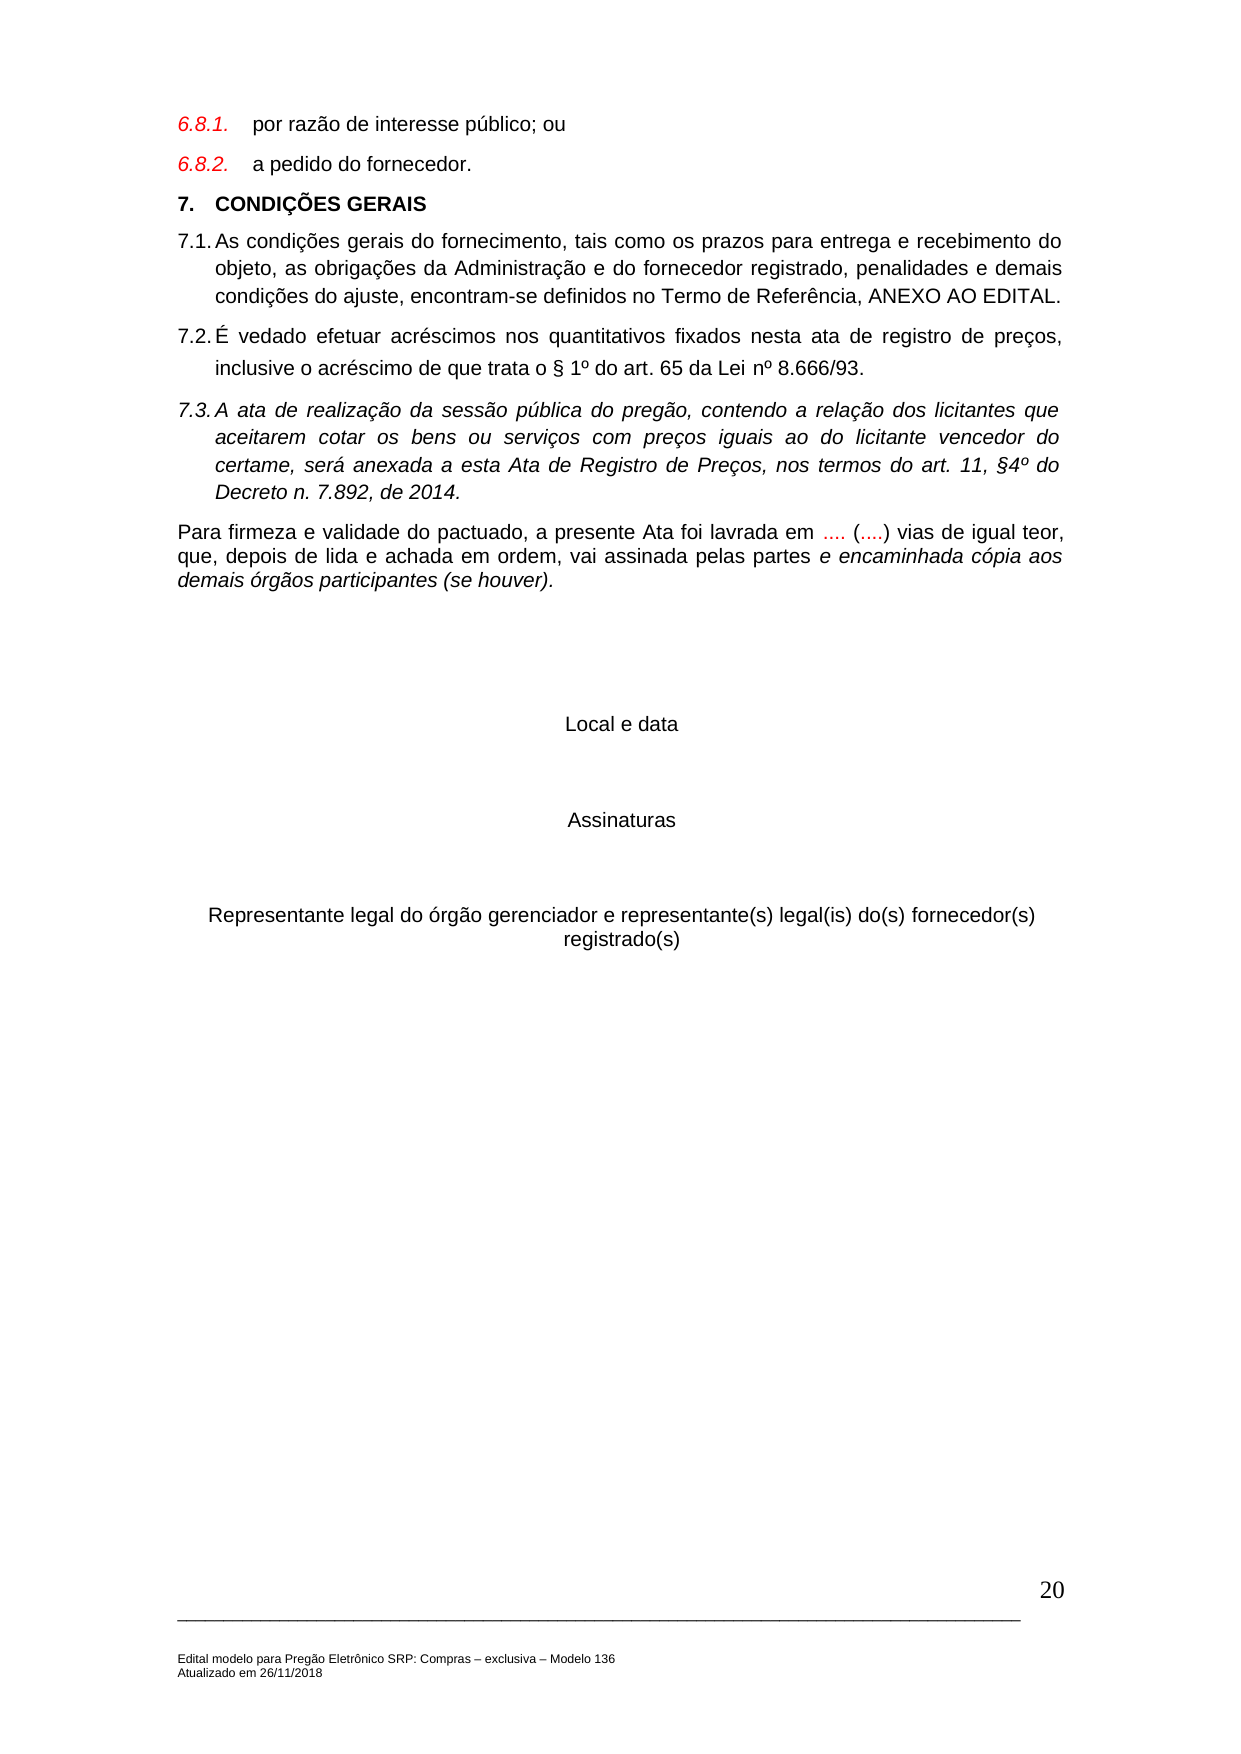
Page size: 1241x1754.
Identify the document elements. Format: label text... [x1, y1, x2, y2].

list por razão de interesse público; ou [177, 112, 1063, 136]
text Para firmeza e validade do pactuado, a presente Ata foi lavrada em .... (....) vias de igual teor, que, depois de lida e achada em ordem, vai assinada pelas partes e encaminhada cópia aos demais órgãos participantes (se houver). [177, 520, 1064, 592]
list As condições gerais do fornecimento, tais como os prazos para entrega e recebimento do objeto, as obrigações da Administração e do fornecedor registrado, penalidades e demais condições do ajuste, encontram-se definidos no Termo de Referência, ANEXO AO EDITAL. [177, 229, 1063, 308]
text Representante legal do órgão gerenciador e representante(s) legal(is) do(s) fornecedor(s) registrado(s) [177, 903, 1066, 951]
text Local e data [177, 712, 1066, 736]
text Assinaturas [177, 807, 1066, 831]
list CONDIÇÕES GERAIS [177, 192, 1063, 216]
list A ata de realização da sessão pública do pregão, contendo a relação dos licitantes que aceitarem cotar os bens ou serviços com preços iguais ao do licitante vencedor do certame, será anexada a esta Ata de Registro de Preços, nos termos do art. 11, §4º do Decreto n. 7.892, de 2014. [177, 397, 1063, 504]
list a pedido do fornecedor. [177, 152, 1063, 176]
list É vedado efetuar acréscimos nos quantitativos fixados nesta ata de registro de preços, inclusive o acréscimo de que trata o § 1º do art. 65 da Lei nº 8.666/93. [177, 324, 1063, 381]
